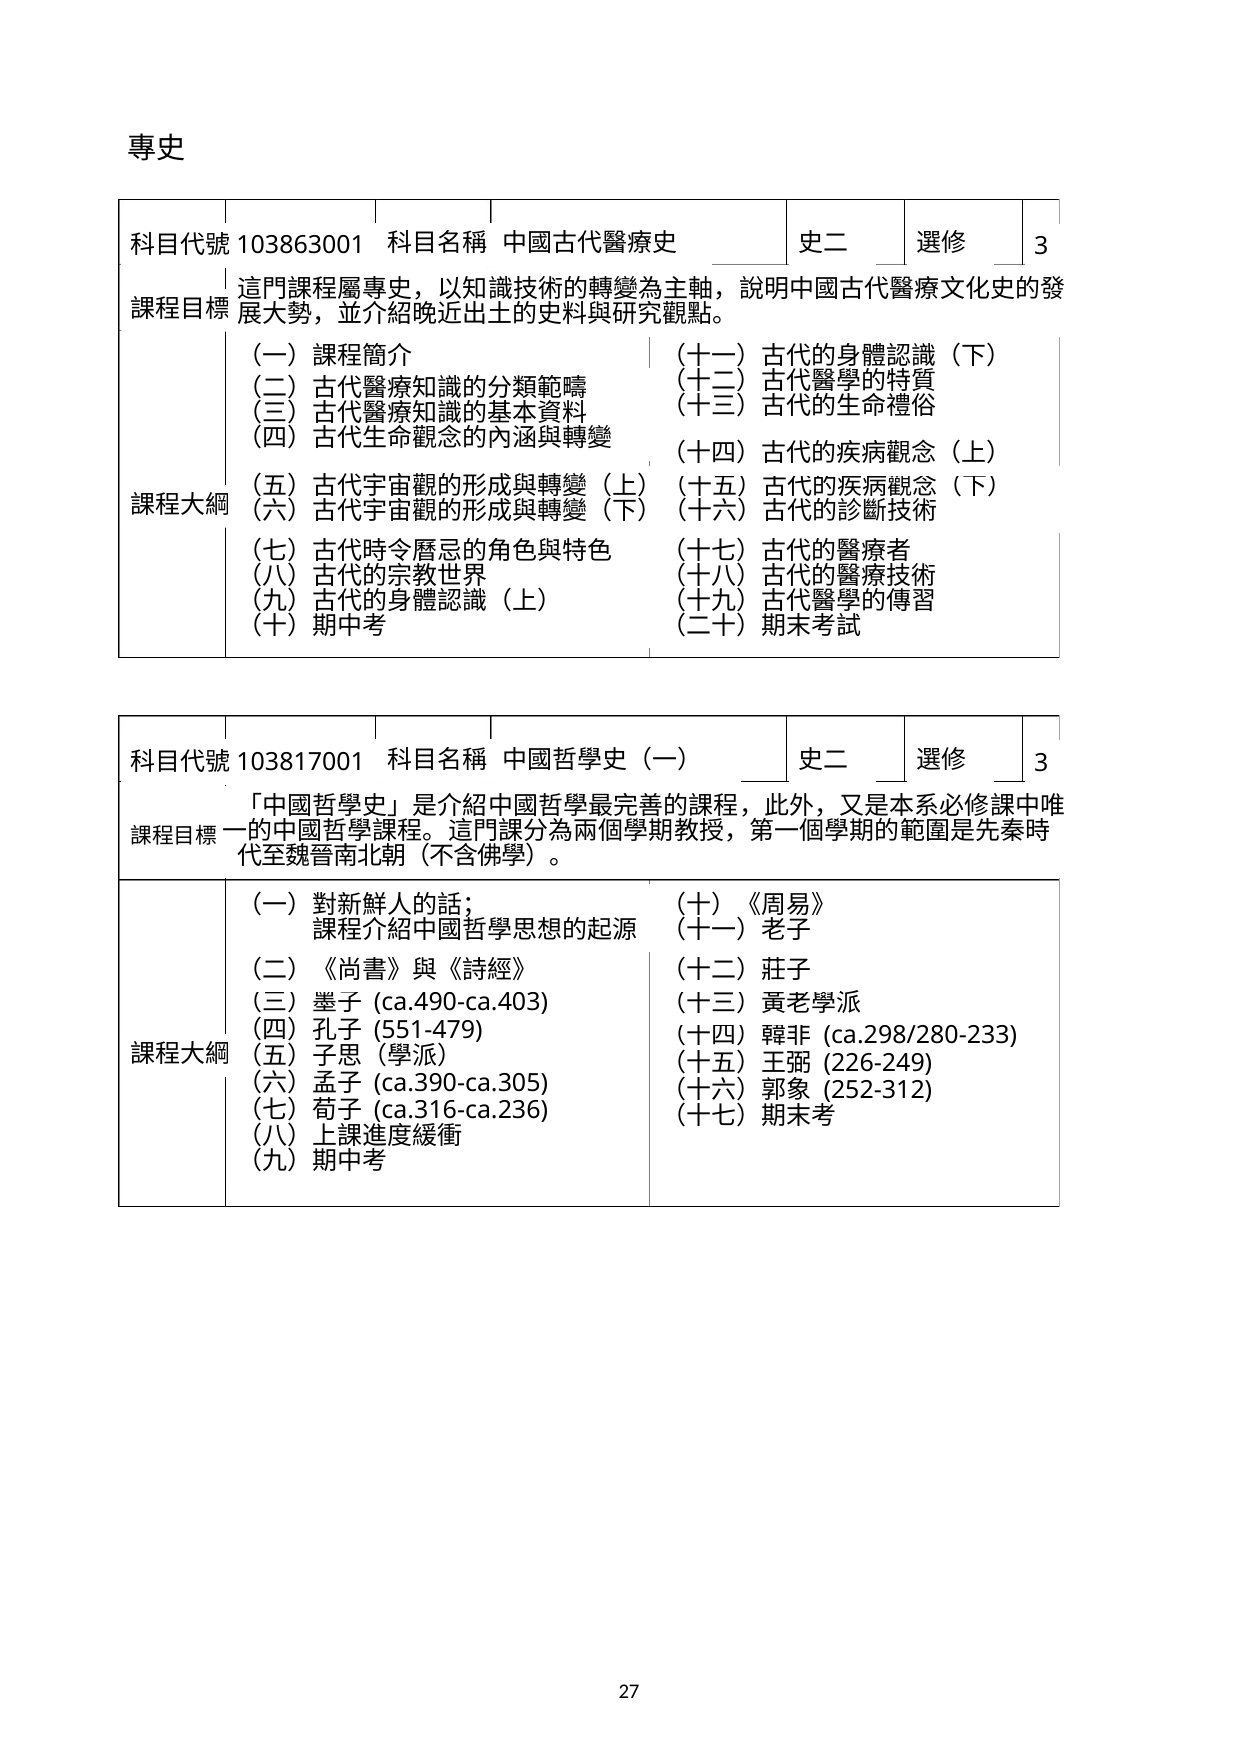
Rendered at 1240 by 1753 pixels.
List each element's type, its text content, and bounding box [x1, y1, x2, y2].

text 展大勢，並介紹晚近出土的史料與研究觀點。 [237, 303, 1171, 328]
text （十八）古代的醫療技術 [661, 564, 960, 589]
picture [659, 337, 1060, 466]
text 專史 [127, 135, 211, 164]
text （七）古代時令曆忌的角色與特色 [237, 539, 650, 564]
text 「中國哲學史」是介紹中國哲學最完善的課程，此外，又是本系必修課中唯 [237, 794, 1187, 819]
text （十二）古代醫學的特質 [661, 369, 1046, 394]
text （五）古代宇宙觀的形成與轉變（上）（十五）古代的疾病觀念（下） [237, 474, 1110, 499]
text 科目代號 103863001 [130, 232, 369, 259]
text 科目名稱 中國哲學史（一） [387, 748, 732, 773]
text 科目名稱 中國古代醫療史 [387, 232, 703, 257]
text 課程目標 一的中國哲學課程。這門課分為兩個學期教授，第一個學期的範圍是先秦時 [130, 819, 1187, 844]
text （十二）莊子 [661, 958, 831, 983]
text （二）古代醫療知識的分類範疇 [237, 377, 650, 402]
text （二）《尚書》與《詩經》 [237, 958, 564, 983]
text （十一）古代的身體認識（下） [661, 344, 1046, 369]
text 這門課程屬專史，以知識技術的轉變為主軸，說明中國古代醫療文化史的發 [237, 278, 1171, 303]
picture [118, 715, 1060, 1207]
text 課程大綱 [130, 1043, 228, 1068]
text （六）古代宇宙觀的形成與轉變（下）（十六）古代的診斷技術 [237, 499, 1110, 524]
text （十四）古代的疾病觀念（上） [661, 442, 1046, 467]
text （九）古代的身體認識（上） [237, 589, 650, 614]
text （六）孟子 (ca.390-ca.305) [237, 1069, 558, 1097]
text 3 [1034, 233, 1066, 260]
text 3 [1034, 749, 1066, 777]
text 課程介紹中國哲學思想的起源 （十一）老子 [312, 918, 908, 943]
text （三）古代醫療知識的基本資料 [237, 402, 650, 427]
text （九）期中考 [237, 1149, 558, 1174]
text （十六）郭象 (252-312) [661, 1077, 1030, 1104]
text （二十）期末考試 [661, 614, 960, 639]
text （十五）王弼 (226-249) [661, 1049, 1030, 1077]
picture [441, 337, 652, 368]
text （四）古代生命觀念的內涵與轉變 [237, 427, 650, 452]
text （七）荀子 (ca.316-ca.236) [237, 1097, 558, 1124]
text （八）古代的宗教世界 [237, 564, 650, 589]
text （四）孔子 (551-479) [237, 1016, 558, 1044]
text （五）子思（學派） [237, 1044, 558, 1069]
text （十）期中考 [237, 614, 650, 639]
text （十七）古代的醫療者 [661, 539, 960, 564]
text 史二 [798, 748, 868, 773]
text （十九）古代醫學的傳習 [661, 589, 960, 614]
text （十四）韓非 (ca.298/280-233) [661, 1021, 1030, 1049]
text （八）上課進度緩衝 [237, 1124, 558, 1149]
picture [118, 199, 1060, 658]
text 科目代號 103817001 [130, 748, 369, 776]
text 選修 [916, 748, 986, 773]
text 代至魏晉南北朝（不含佛學）。 [237, 844, 1187, 869]
text （十三）古代的生命禮俗 [661, 394, 1046, 419]
text （三）墨子 (ca.490-ca.403) [237, 992, 558, 1016]
text （一）對新鮮人的話； （十）《周易》 [237, 893, 908, 918]
text 課程大綱 [130, 494, 228, 519]
text （十三）黃老學派 [661, 991, 881, 1016]
text （十七）期末考 [661, 1104, 1030, 1129]
text 史二 [798, 232, 868, 257]
text 課程目標 [130, 298, 228, 323]
text 選修 [916, 232, 986, 257]
text 27 [618, 1678, 653, 1704]
text （一）課程簡介 [237, 344, 432, 368]
